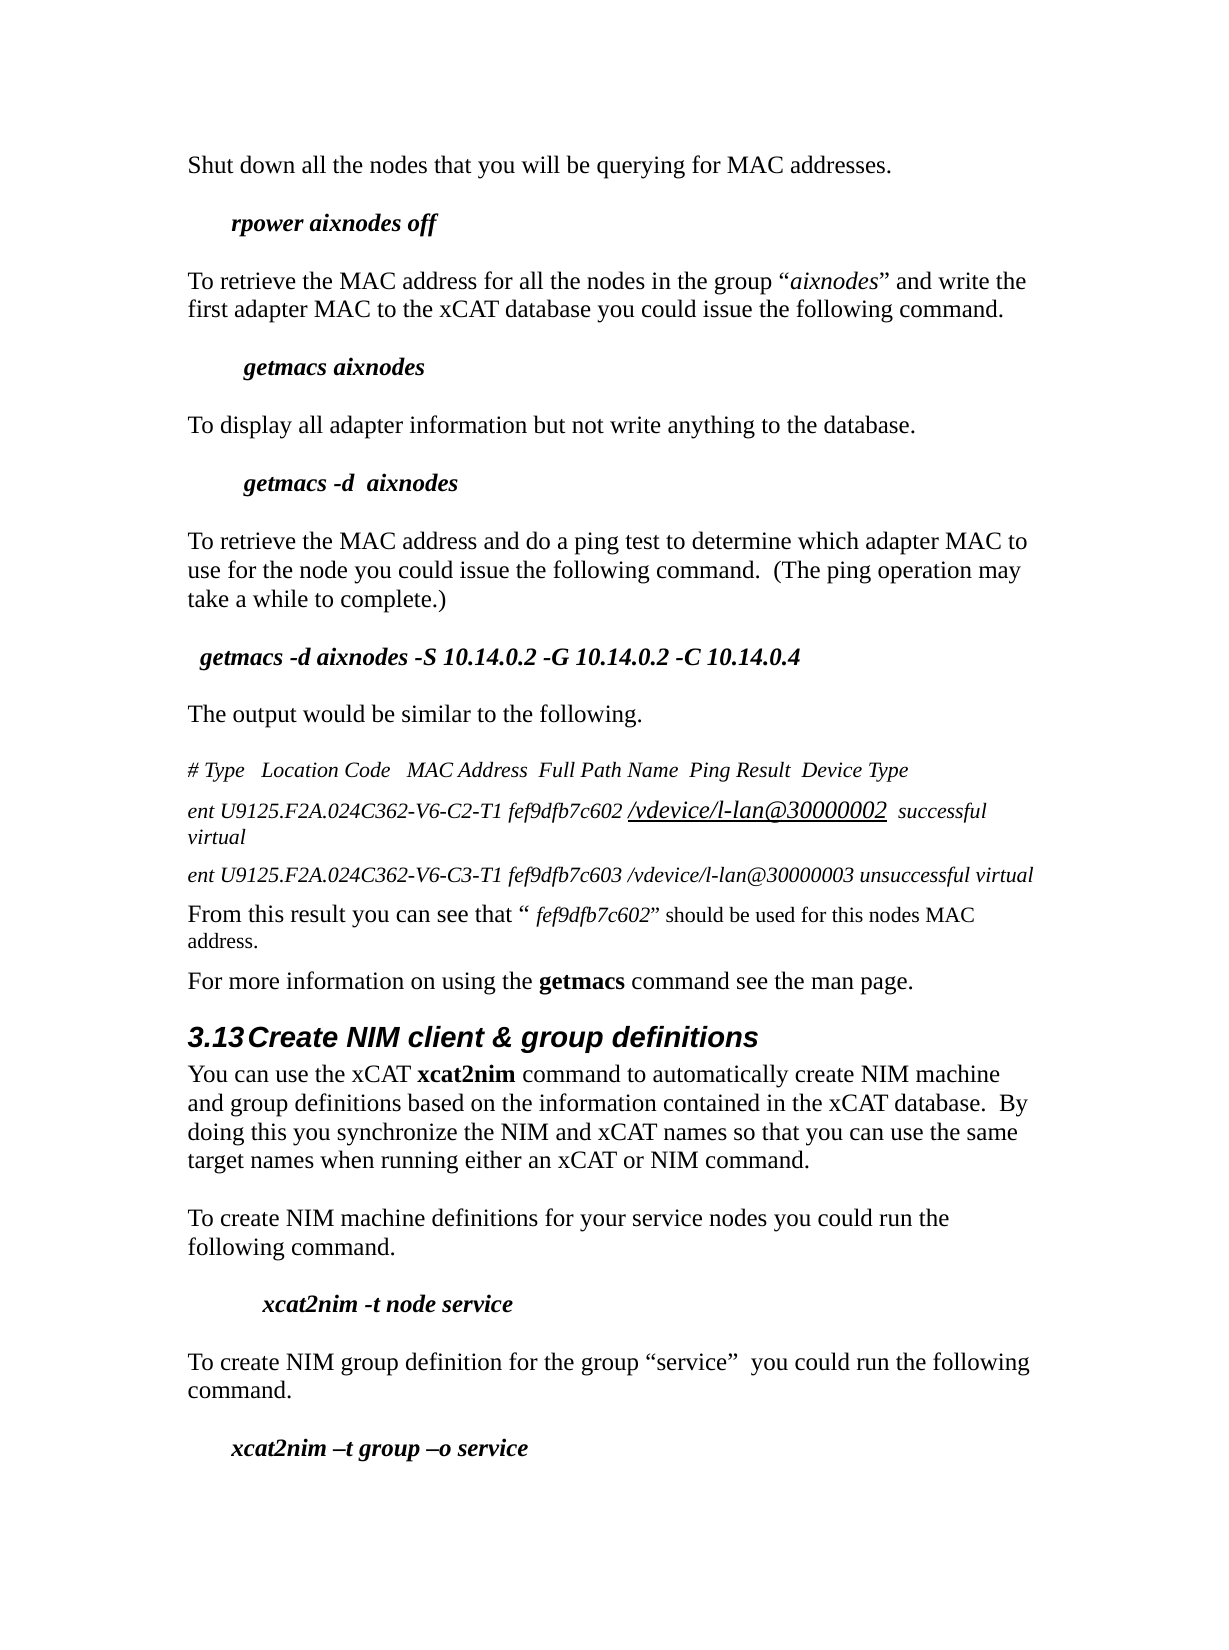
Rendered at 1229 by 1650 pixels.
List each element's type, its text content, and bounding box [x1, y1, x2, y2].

text # Type Location Code MAC Address Full Path Name Ping Result Device Type [187, 757, 1041, 783]
text xcat2nim -t node service [187, 1289, 1041, 1318]
text For more information on using the getmacs command see the man page. [187, 966, 1041, 994]
text ent U9125.F2A.024C362-V6-C3-T1 fef9dfb7c603 /vdevice/l-lan@30000003 unsuccessful virtual [187, 862, 1041, 887]
text Shut down all the nodes that you will be querying for MAC addresses. [187, 150, 1041, 179]
text To display all adapter information but not write anything to the database. [112, 410, 1041, 439]
text You can use the xCAT xcat2nim command to automatically create NIM machine and group definitions based on the information contained in the xCAT database. By doing this you synchronize the NIM and xCAT names so that you can use the same target names when running either an xCAT or NIM command. [187, 1059, 1041, 1174]
text ent U9125.F2A.024C362-V6-C2-T1 fef9dfb7c602 /vdevice/l-lan@30000002 successful virtual [187, 795, 1041, 849]
text To create NIM group definition for the group “service” you could run the following command. [187, 1347, 1041, 1404]
text To retrieve the MAC address for all the nodes in the group “aixnodes” and write the first adapter MAC to the xCAT database you could issue the following command. [187, 266, 1041, 323]
text rpower aixnodes off [187, 208, 1041, 237]
text To retrieve the MAC address and do a ping test to determine which adapter MAC to use for the node you could issue the following command. (The ping operation may take a while to complete.) [187, 526, 1041, 612]
text getmacs -d aixnodes -S 10.14.0.2 -G 10.14.0.2 -C 10.14.0.4 [112, 642, 1041, 670]
text getmacs -d aixnodes [112, 468, 1041, 497]
text xcat2nim –t group –o service [187, 1404, 1041, 1462]
text getmacs aixnodes [112, 352, 1041, 381]
text To create NIM machine definitions for your service nodes you could run the following command. [187, 1203, 1041, 1261]
subtitle Create NIM client & group definitions [187, 1019, 1041, 1053]
text The output would be similar to the following. [112, 699, 1041, 728]
text From this result you can see that “ fef9dfb7c602” should be used for this nodes MAC address. [187, 899, 1041, 953]
